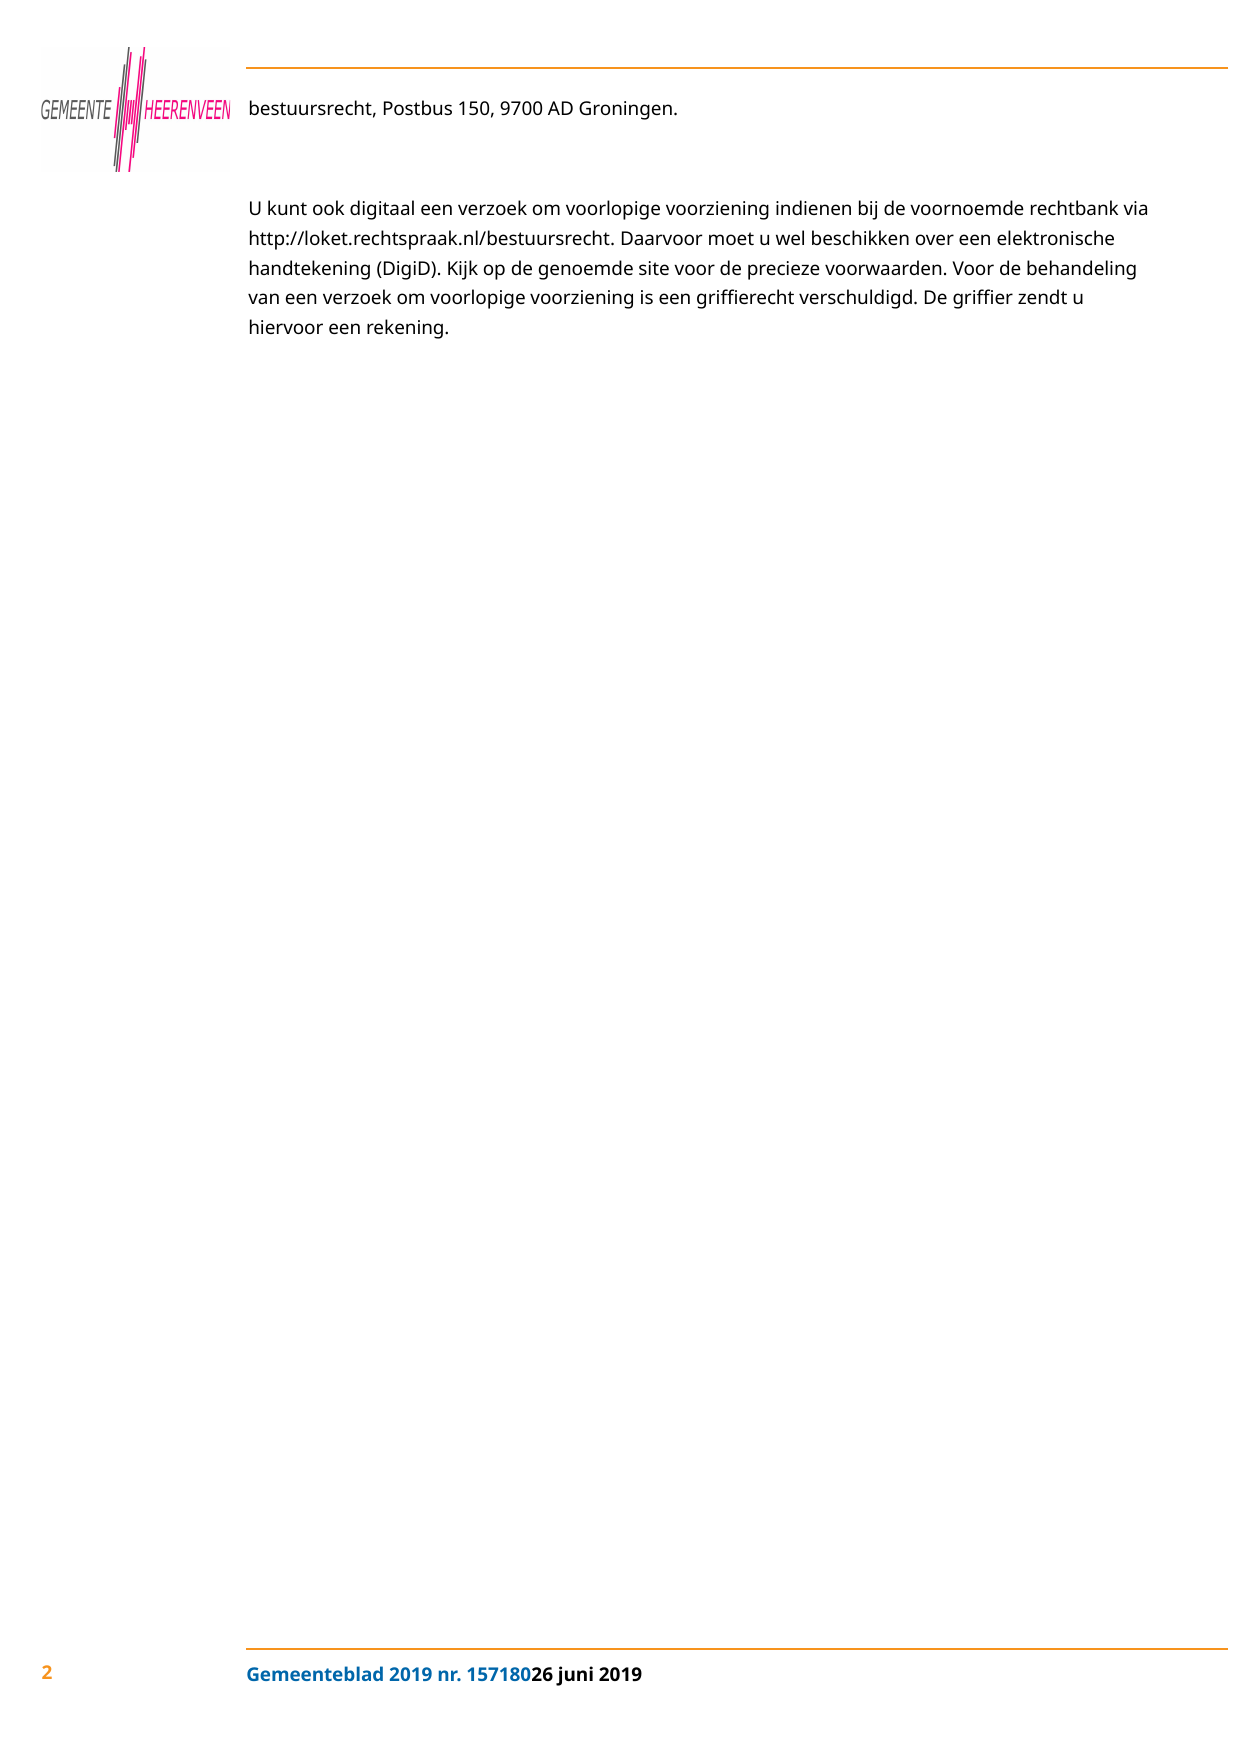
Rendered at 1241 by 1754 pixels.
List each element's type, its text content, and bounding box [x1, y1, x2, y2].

text bestuursrecht, Postbus 150, 9700 AD Groningen. [248, 95, 1152, 121]
picture [41, 47, 231, 172]
text U kunt ook digitaal een verzoek om voorlopige voorziening indienen bij de voornoemde rechtbank via http://loket.rechtspraak.nl/bestuursrecht. Daarvoor moet u wel beschikken over een elektronische handtekening (DigiD). Kijk op de genoemde site voor de precieze voorwaarden. Voor de behandeling van een verzoek om voorlopige voorziening is een griffierecht verschuldigd. De griffier zendt u hiervoor een rekening. [248, 196, 1152, 340]
